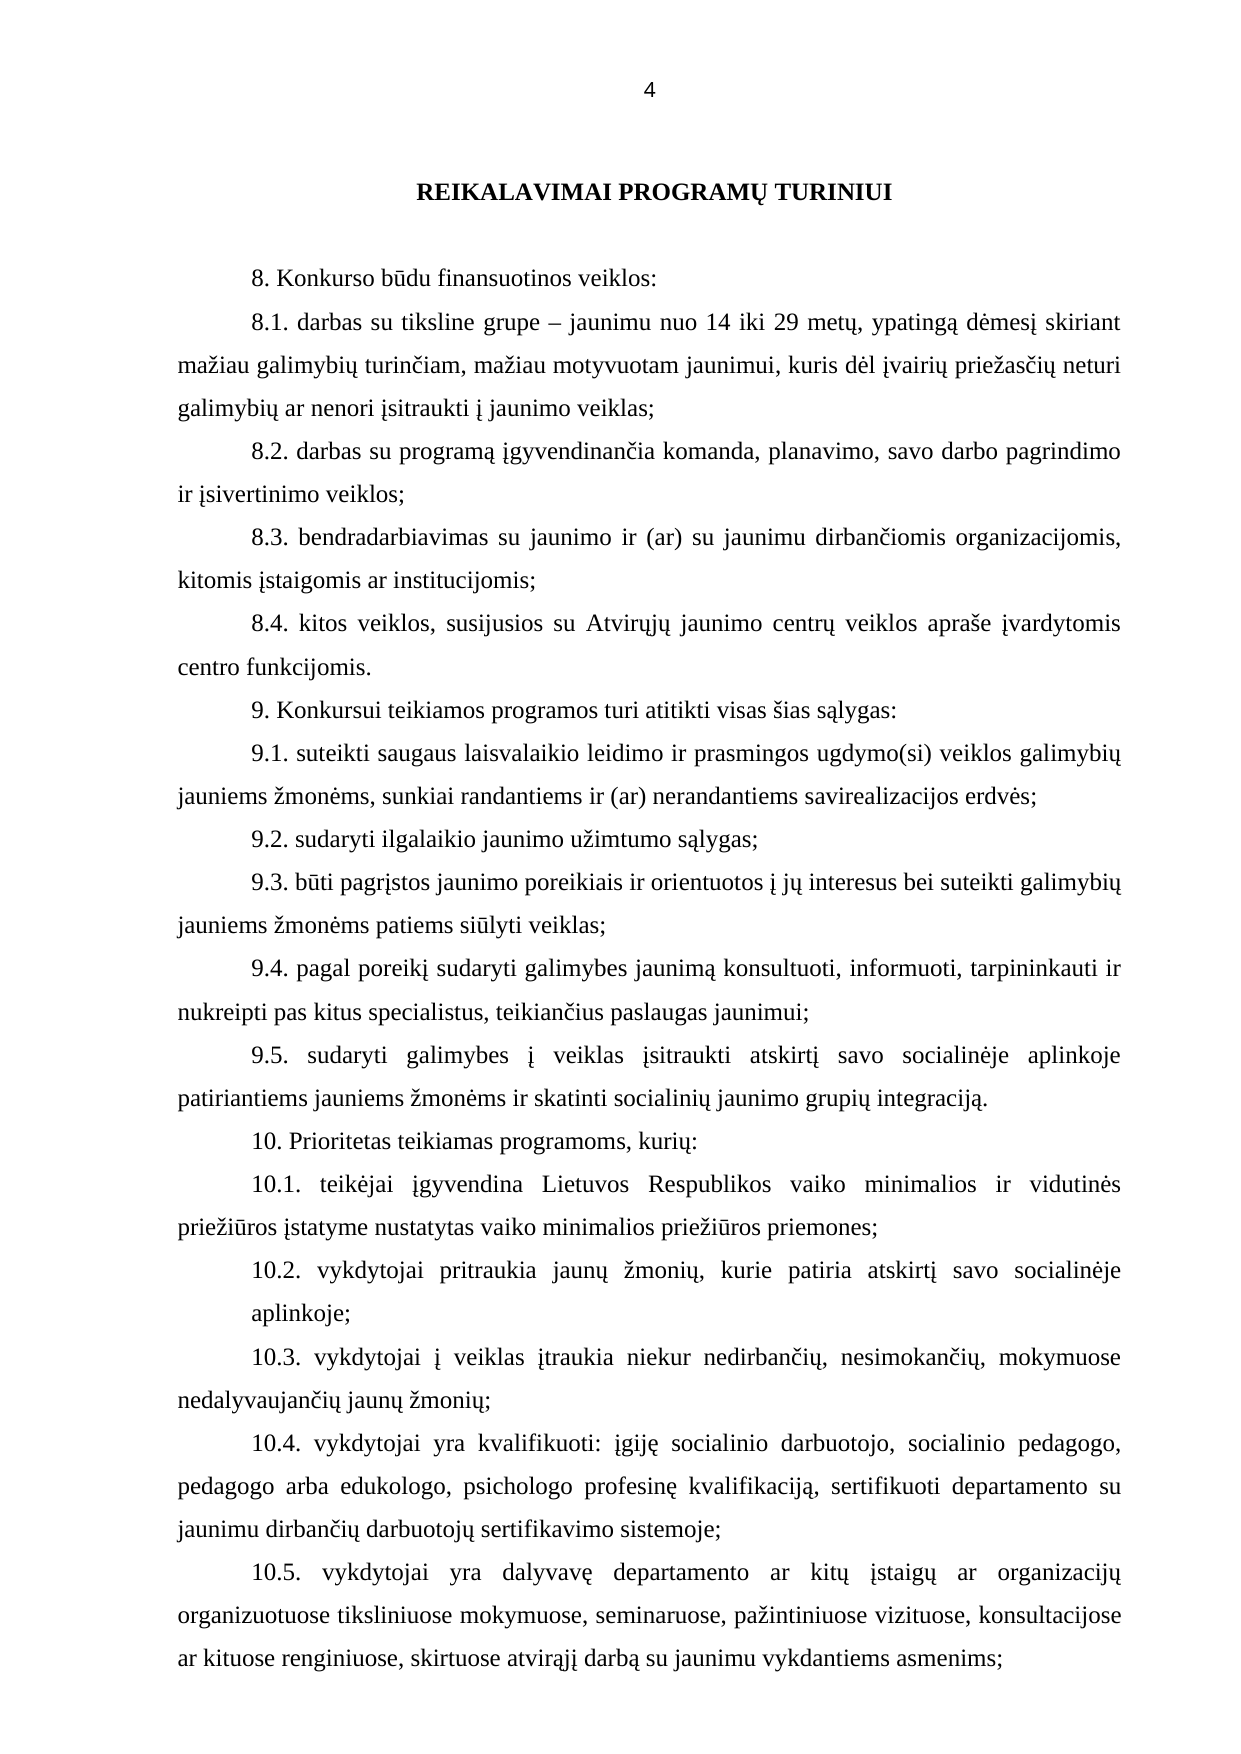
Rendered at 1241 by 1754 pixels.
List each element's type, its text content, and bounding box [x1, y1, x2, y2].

text REIKALAVIMAI PROGRAMŲ TURINIUI [187, 177, 1122, 206]
text 9. Konkursui teikiamos programos turi atitikti visas šias sąlygas: [251, 695, 1122, 723]
text 10. Prioritetas teikiamas programoms, kurių: [251, 1126, 1122, 1155]
text 9.3. būti pagrįstos jaunimo poreikiais ir orientuotos į jų interesus bei suteikti galimybių jauniems žmonėms patiems siūlyti veiklas; [177, 867, 1122, 939]
text 8.4. kitos veiklos, susijusios su Atvirųjų jaunimo centrų veiklos apraše įvardytomis centro funkcijomis. [177, 608, 1122, 680]
text 8.2. darbas su programą įgyvendinančia komanda, planavimo, savo darbo pagrindimo ir įsivertinimo veiklos; [177, 436, 1122, 508]
text 10.2. vykdytojai pritraukia jaunų žmonių, kurie patiria atskirtį savo socialinėje aplinkoje; [251, 1255, 1122, 1327]
text 10.4. vykdytojai yra kvalifikuoti: įgiję socialinio darbuotojo, socialinio pedagogo, pedagogo arba edukologo, psichologo profesinę kvalifikaciją, sertifikuoti departamento su jaunimu dirbančių darbuotojų sertifikavimo sistemoje; [177, 1428, 1122, 1543]
text 10.5. vykdytojai yra dalyvavę departamento ar kitų įstaigų ar organizacijų organizuotuose tiksliniuose mokymuose, seminaruose, pažintiniuose vizituose, konsultacijose ar kituose renginiuose, skirtuose atvirąjį darbą su jaunimu vykdantiems asmenims; [177, 1557, 1122, 1672]
text 10.3. vykdytojai į veiklas įtraukia niekur nedirbančių, nesimokančių, mokymuose nedalyvaujančių jaunų žmonių; [177, 1342, 1122, 1413]
text 9.5. sudaryti galimybes į veiklas įsitraukti atskirtį savo socialinėje aplinkoje patiriantiems jauniems žmonėms ir skatinti socialinių jaunimo grupių integraciją. [177, 1040, 1122, 1112]
text 10.1. teikėjai įgyvendina Lietuvos Respublikos vaiko minimalios ir vidutinės priežiūros įstatyme nustatytas vaiko minimalios priežiūros priemones; [177, 1169, 1122, 1241]
text 8.3. bendradarbiavimas su jaunimo ir (ar) su jaunimu dirbančiomis organizacijomis, kitomis įstaigomis ar institucijomis; [177, 522, 1122, 594]
text 8.1. darbas su tiksline grupe – jaunimu nuo 14 iki 29 metų, ypatingą dėmesį skiriant mažiau galimybių turinčiam, mažiau motyvuotam jaunimui, kuris dėl įvairių priežasčių neturi galimybių ar nenori įsitraukti į jaunimo veiklas; [177, 307, 1122, 422]
text 9.2. sudaryti ilgalaikio jaunimo užimtumo sąlygas; [251, 824, 1122, 853]
text 8. Konkurso būdu finansuotinos veiklos: [177, 263, 1122, 292]
text 9.4. pagal poreikį sudaryti galimybes jaunimą konsultuoti, informuoti, tarpininkauti ir nukreipti pas kitus specialistus, teikiančius paslaugas jaunimui; [177, 953, 1122, 1025]
text 9.1. suteikti saugaus laisvalaikio leidimo ir prasmingos ugdymo(si) veiklos galimybių jauniems žmonėms, sunkiai randantiems ir (ar) nerandantiems savirealizacijos erdvės; [177, 738, 1122, 810]
